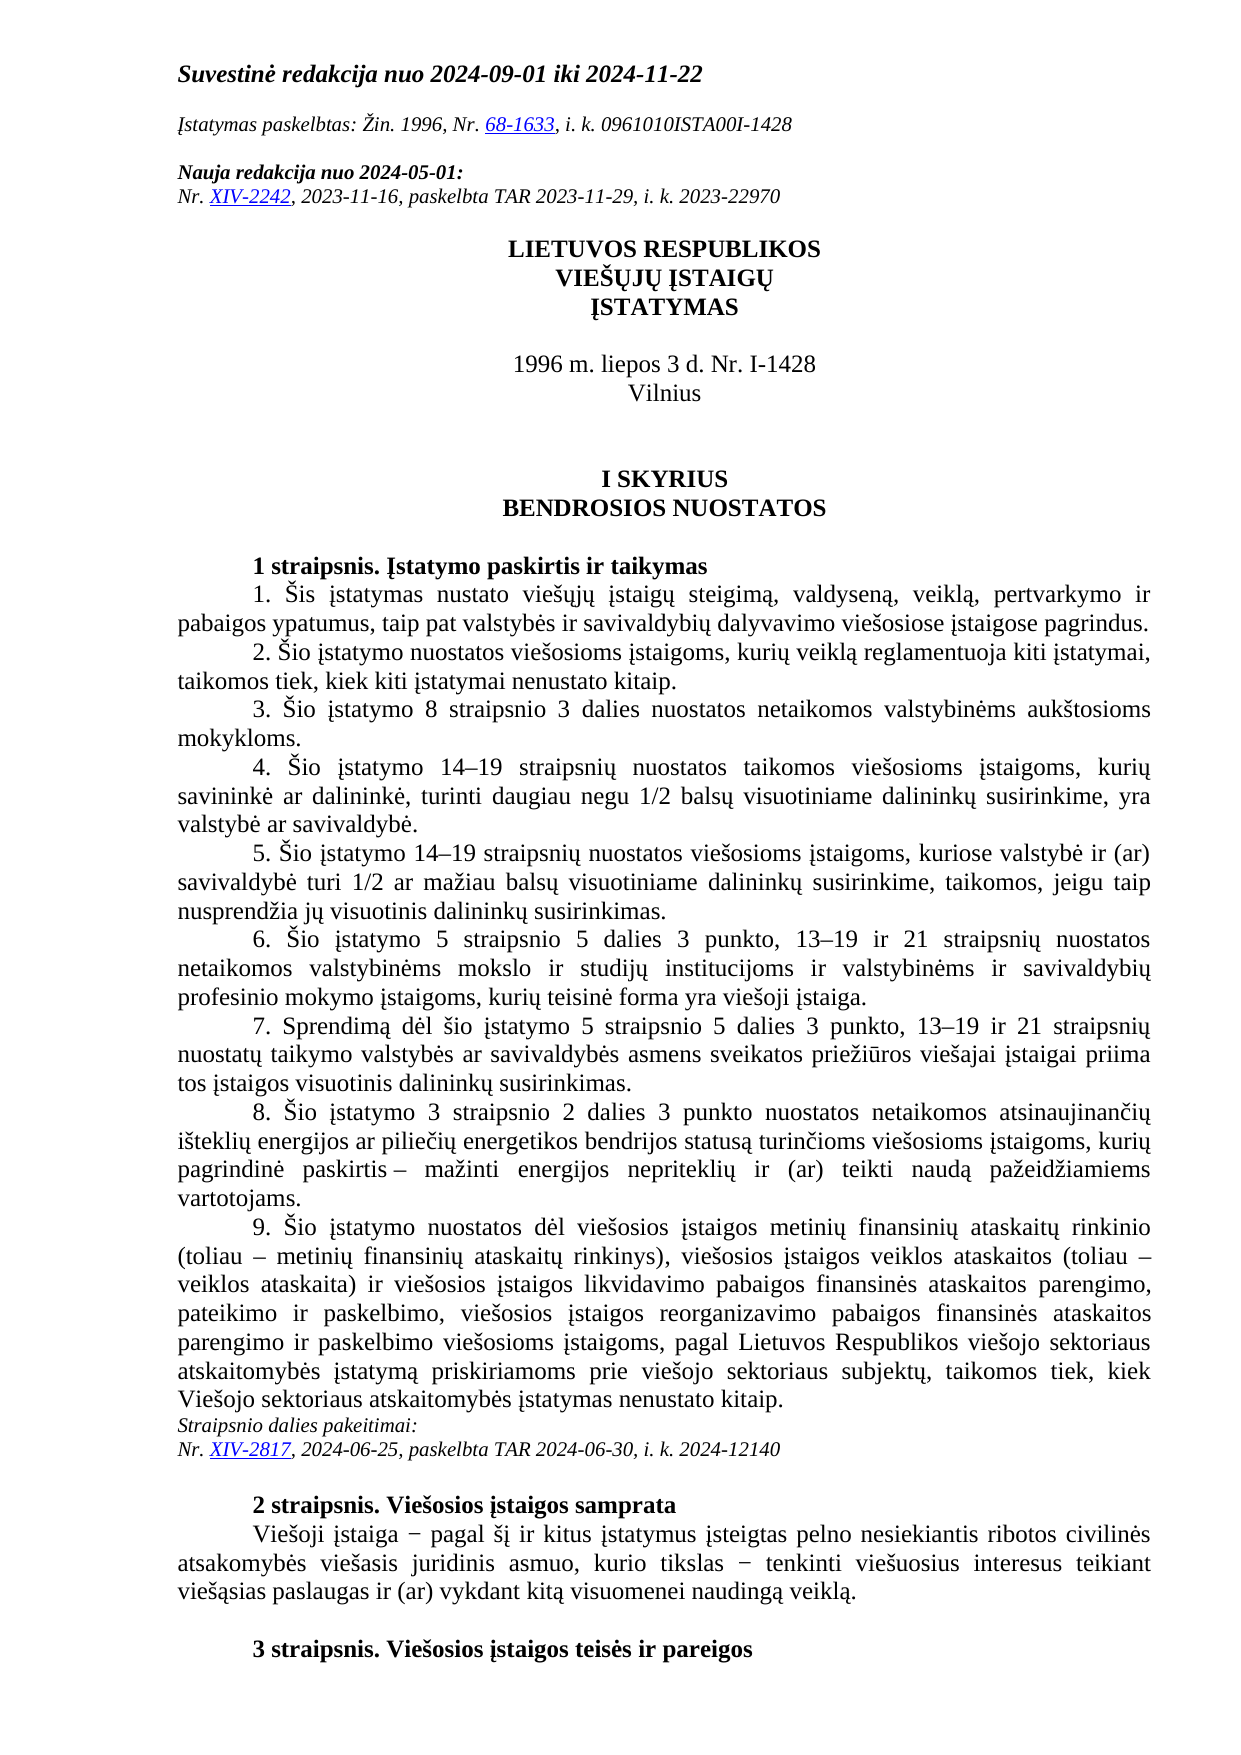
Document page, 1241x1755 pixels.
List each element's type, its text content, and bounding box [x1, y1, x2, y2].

text VIEŠŲJŲ ĮSTAIGŲ [177, 263, 1152, 292]
text 8. Šio įstatymo 3 straipsnio 2 dalies 3 punkto nuostatos netaikomos atsinaujinančių išteklių energijos ar piliečių energetikos bendrijos statusą turinčioms viešosioms įstaigoms, kurių pagrindinė paskirtis – mažinti energijos nepriteklių ir (ar) teikti naudą pažeidžiamiems vartotojams. [177, 1097, 1152, 1212]
text 2. Šio įstatymo nuostatos viešosioms įstaigoms, kurių veiklą reglamentuoja kiti įstatymai, taikomos tiek, kiek kiti įstatymai nenustato kitaip. [177, 637, 1152, 694]
text 9. Šio įstatymo nuostatos dėl viešosios įstaigos metinių finansinių ataskaitų rinkinio (toliau – metinių finansinių ataskaitų rinkinys), viešosios įstaigos veiklos ataskaitos (toliau – veiklos ataskaita) ir viešosios įstaigos likvidavimo pabaigos finansinės ataskaitos parengimo, pateikimo ir paskelbimo, viešosios įstaigos reorganizavimo pabaigos finansinės ataskaitos parengimo ir paskelbimo viešosioms įstaigoms, pagal Lietuvos Respublikos viešojo sektoriaus atskaitomybės įstatymą priskiriamoms prie viešojo sektoriaus subjektų, taikomos tiek, kiek Viešojo sektoriaus atskaitomybės įstatymas nenustato kitaip. [177, 1212, 1152, 1413]
text 2 straipsnis. Viešosios įstaigos samprata [177, 1490, 1152, 1519]
text Viešoji įstaiga − pagal šį ir kitus įstatymus įsteigtas pelno nesiekiantis ribotos civilinės atsakomybės viešasis juridinis asmuo, kurio tikslas − tenkinti viešuosius interesus teikiant viešąsias paslaugas ir (ar) vykdant kitą visuomenei naudingą veiklą. [177, 1519, 1152, 1605]
text I SKYRIUS [177, 464, 1152, 493]
text 5. Šio įstatymo 14–19 straipsnių nuostatos viešosioms įstaigoms, kuriose valstybė ir (ar) savivaldybė turi 1/2 ar mažiau balsų visuotiniame dalininkų susirinkime, taikomos, jeigu taip nusprendžia jų visuotinis dalininkų susirinkimas. [177, 838, 1152, 924]
text 3. Šio įstatymo 8 straipsnio 3 dalies nuostatos netaikomos valstybinėms aukštosioms mokykloms. [177, 694, 1152, 752]
text BENDROSIOS NUOSTATOS [177, 493, 1152, 522]
text Įstatymas paskelbtas: Žin. 1996, Nr. 68-1633, i. k. 0961010ISTA00I-1428 [177, 112, 1152, 136]
text 3 straipsnis. Viešosios įstaigos teisės ir pareigos [177, 1634, 1152, 1663]
text 1. Šis įstatymas nustato viešųjų įstaigų steigimą, valdyseną, veiklą, pertvarkymo ir pabaigos ypatumus, taip pat valstybės ir savivaldybių dalyvavimo viešosiose įstaigose pagrindus. [177, 579, 1152, 637]
text 4. Šio įstatymo 14–19 straipsnių nuostatos taikomos viešosioms įstaigoms, kurių savininkė ar dalininkė, turinti daugiau negu 1/2 balsų visuotiniame dalininkų susirinkime, yra valstybė ar savivaldybė. [177, 752, 1152, 838]
text 6. Šio įstatymo 5 straipsnio 5 dalies 3 punkto, 13–19 ir 21 straipsnių nuostatos netaikomos valstybinėms mokslo ir studijų institucijoms ir valstybinėms ir savivaldybių profesinio mokymo įstaigoms, kurių teisinė forma yra viešoji įstaiga. [177, 924, 1152, 1011]
text Straipsnio dalies pakeitimai: [177, 1413, 1152, 1437]
text LIETUVOS RESPUBLIKOS [177, 234, 1152, 263]
text ĮSTATYMAS [177, 292, 1152, 321]
text 1 straipsnis. Įstatymo paskirtis ir taikymas [177, 551, 1152, 579]
text Suvestinė redakcija nuo 2024-09-01 iki 2024-11-22 [177, 59, 1152, 88]
text Nr. XIV-2817, 2024-06-25, paskelbta TAR 2024-06-30, i. k. 2024-12140 [177, 1437, 1152, 1461]
text Nr. XIV-2242, 2023-11-16, paskelbta TAR 2023-11-29, i. k. 2023-22970 [177, 184, 1152, 208]
text Vilnius [177, 378, 1152, 407]
text 7. Sprendimą dėl šio įstatymo 5 straipsnio 5 dalies 3 punkto, 13–19 ir 21 straipsnių nuostatų taikymo valstybės ar savivaldybės asmens sveikatos priežiūros viešajai įstaigai priima tos įstaigos visuotinis dalininkų susirinkimas. [177, 1011, 1152, 1097]
text 1996 m. liepos 3 d. Nr. I-1428 [177, 349, 1152, 378]
text Nauja redakcija nuo 2024-05-01: [177, 160, 1152, 184]
